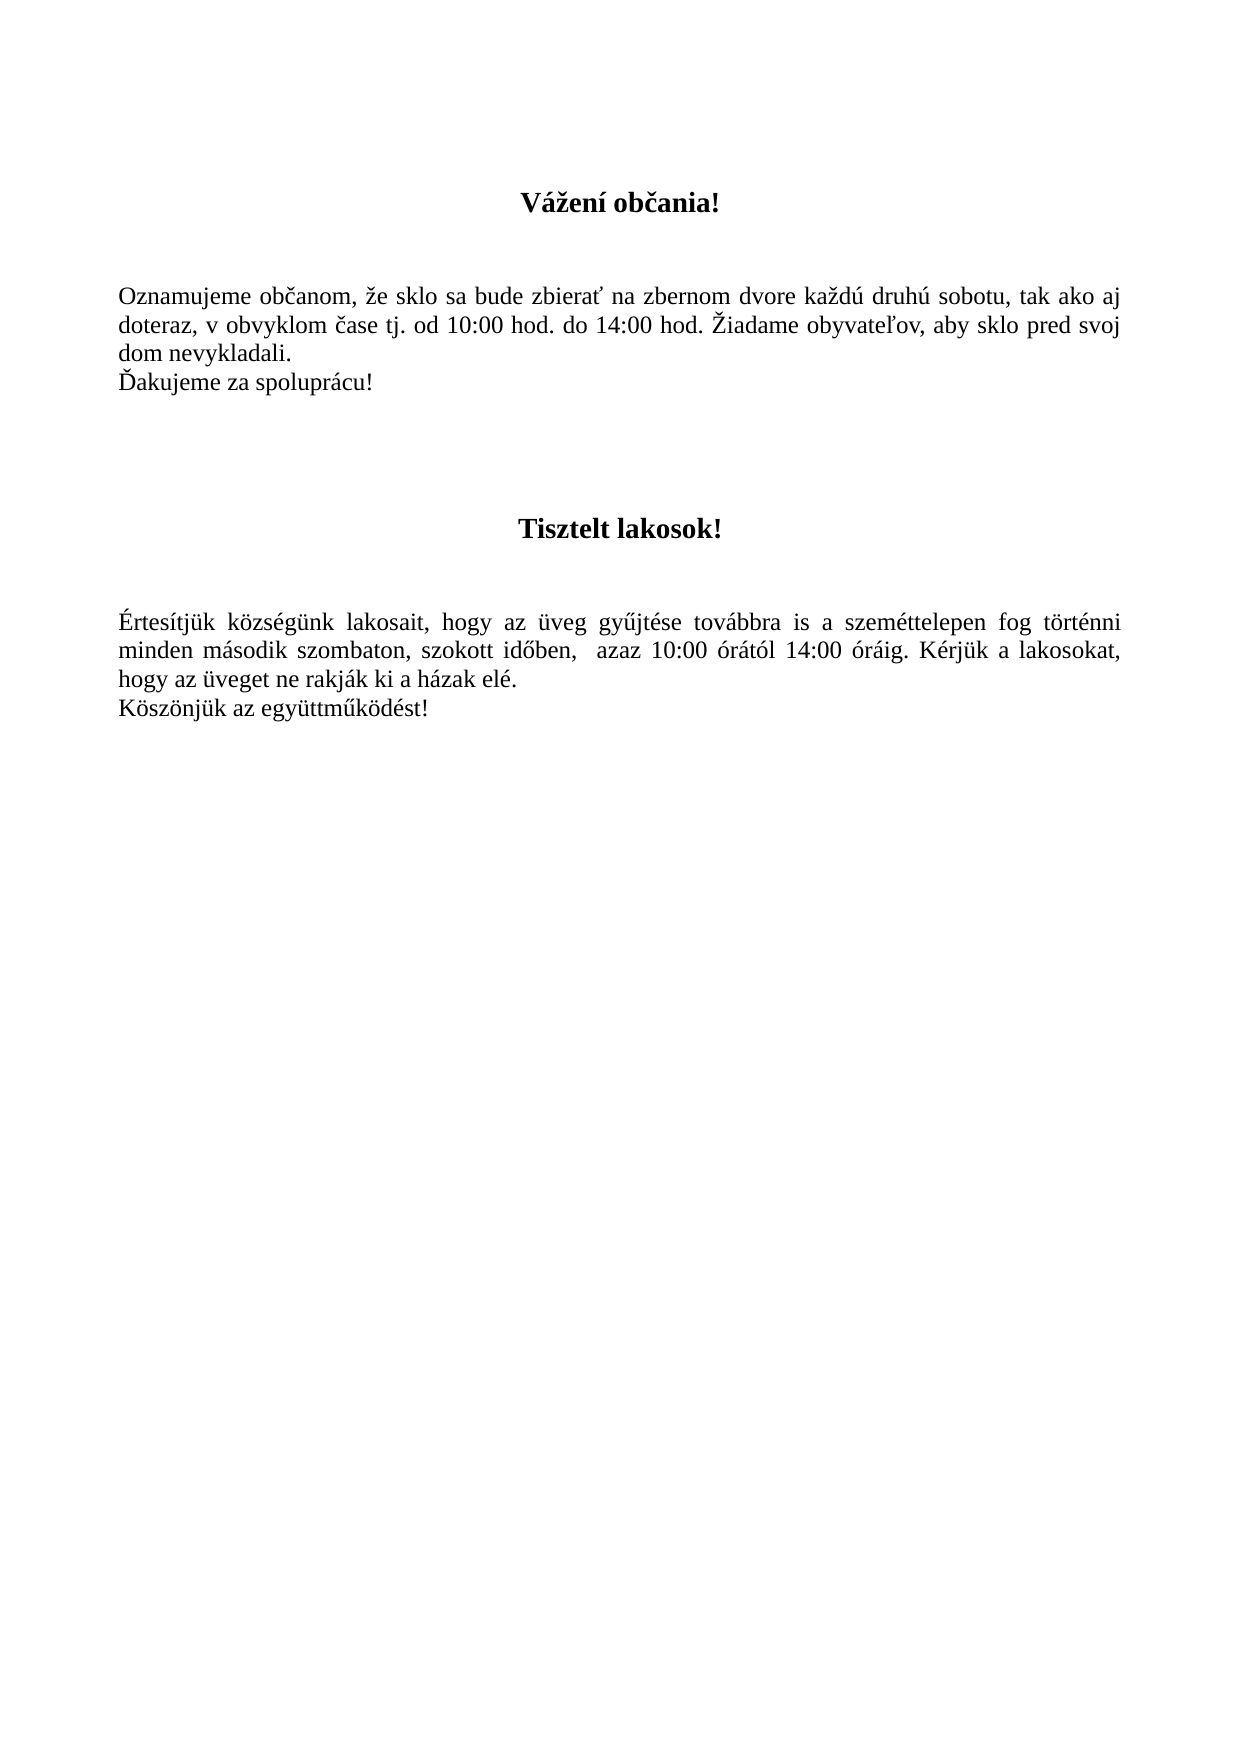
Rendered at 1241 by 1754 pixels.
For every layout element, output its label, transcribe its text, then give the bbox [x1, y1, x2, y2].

text Tisztelt lakosok! [118, 511, 1122, 544]
text Köszönjük az együttműködést! [118, 693, 1122, 722]
text Vážení občania! [118, 185, 1122, 219]
text Oznamujeme občanom, že sklo sa bude zbierať na zbernom dvore každú druhú sobotu, tak ako aj doteraz, v obvyklom čase tj. od 10:00 hod. do 14:00 hod. Žiadame obyvateľov, aby sklo pred svoj dom nevykladali. [118, 281, 1122, 367]
text Értesítjük községünk lakosait, hogy az üveg gyűjtése továbbra is a szeméttelepen fog történni minden második szombaton, szokott időben, azaz 10:00 órától 14:00 óráig. Kérjük a lakosokat, hogy az üveget ne rakják ki a házak elé. [118, 607, 1122, 693]
text Ďakujeme za spoluprácu! [118, 367, 1122, 396]
